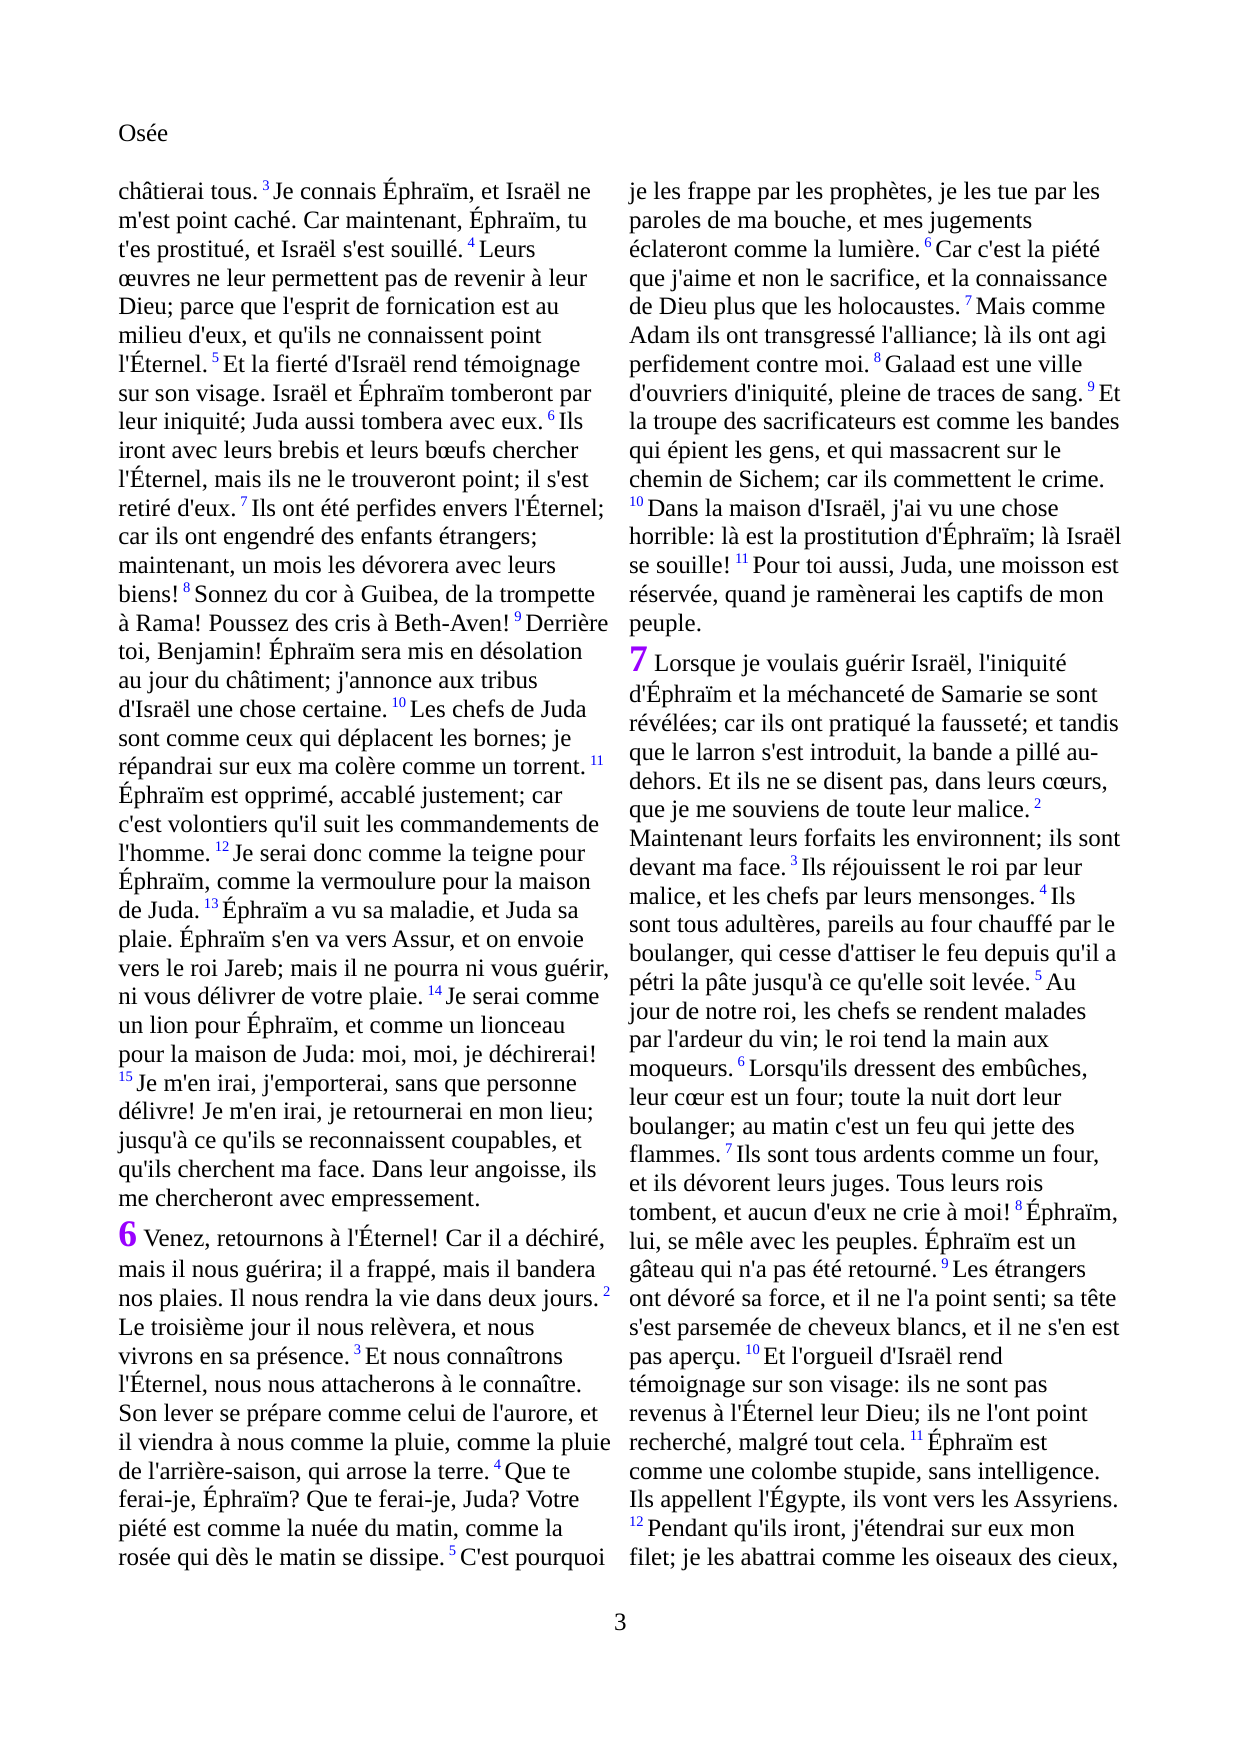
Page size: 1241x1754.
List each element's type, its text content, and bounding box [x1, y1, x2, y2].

text je les frappe par les prophètes, je les tue par les paroles de ma bouche, et mes jugements éclateront comme la lumière. 6 Car c'est la piété que j'aime et non le sacrifice, et la connaissance de Dieu plus que les holocaustes. 7 Mais comme Adam ils ont transgressé l'alliance; là ils ont agi perfidement contre moi. 8 Galaad est une ville d'ouvriers d'iniquité, pleine de traces de sang. 9 Et la troupe des sacrificateurs est comme les bandes qui épient les gens, et qui massacrent sur le chemin de Sichem; car ils commettent le crime. 10 Dans la maison d'Israël, j'ai vu une chose horrible: là est la prostitution d'Éphraïm; là Israël se souille! 11 Pour toi aussi, Juda, une moisson est réservée, quand je ramènerai les captifs de mon peuple. [629, 176, 1122, 636]
text 7 Lorsque je voulais guérir Israël, l'iniquité d'Éphraïm et la méchanceté de Samarie se sont révélées; car ils ont pratiqué la fausseté; et tandis que le larron s'est introduit, la bande a pillé au-dehors. Et ils ne se disent pas, dans leurs cœurs, que je me souviens de toute leur malice. 2 Maintenant leurs forfaits les environnent; ils sont devant ma face. 3 Ils réjouissent le roi par leur malice, et les chefs par leurs mensonges. 4 Ils sont tous adultères, pareils au four chauffé par le boulanger, qui cesse d'attiser le feu depuis qu'il a pétri la pâte jusqu'à ce qu'elle soit levée. 5 Au jour de notre roi, les chefs se rendent malades par l'ardeur du vin; le roi tend la main aux moqueurs. 6 Lorsqu'ils dressent des embûches, leur cœur est un four; toute la nuit dort leur boulanger; au matin c'est un feu qui jette des flammes. 7 Ils sont tous ardents comme un four, et ils dévorent leurs juges. Tous leurs rois tombent, et aucun d'eux ne crie à moi! 8 Éphraïm, lui, se mêle avec les peuples. Éphraïm est un gâteau qui n'a pas été retourné. 9 Les étrangers ont dévoré sa force, et il ne l'a point senti; sa tête s'est parsemée de cheveux blancs, et il ne s'en est pas aperçu. 10 Et l'orgueil d'Israël rend témoignage sur son visage: ils ne sont pas revenus à l'Éternel leur Dieu; ils ne l'ont point recherché, malgré tout cela. 11 Éphraïm est comme une colombe stupide, sans intelligence. Ils appellent l'Égypte, ils vont vers les Assyriens. 12 Pendant qu'ils iront, j'étendrai sur eux mon filet; je les abattrai comme les oiseaux des cieux, [629, 636, 1122, 1571]
text châtierai tous. 3 Je connais Éphraïm, et Israël ne m'est point caché. Car maintenant, Éphraïm, tu t'es prostitué, et Israël s'est souillé. 4 Leurs œuvres ne leur permettent pas de revenir à leur Dieu; parce que l'esprit de fornication est au milieu d'eux, et qu'ils ne connaissent point l'Éternel. 5 Et la fierté d'Israël rend témoignage sur son visage. Israël et Éphraïm tomberont par leur iniquité; Juda aussi tombera avec eux. 6 Ils iront avec leurs brebis et leurs bœufs chercher l'Éternel, mais ils ne le trouveront point; il s'est retiré d'eux. 7 Ils ont été perfides envers l'Éternel; car ils ont engendré des enfants étrangers; maintenant, un mois les dévorera avec leurs biens! 8 Sonnez du cor à Guibea, de la trompette à Rama! Poussez des cris à Beth-Aven! 9 Derrière toi, Benjamin! Éphraïm sera mis en désolation au jour du châtiment; j'annonce aux tribus d'Israël une chose certaine. 10 Les chefs de Juda sont comme ceux qui déplacent les bornes; je répandrai sur eux ma colère comme un torrent. 11 Éphraïm est opprimé, accablé justement; car c'est volontiers qu'il suit les commandements de l'homme. 12 Je serai donc comme la teigne pour Éphraïm, comme la vermoulure pour la maison de Juda. 13 Éphraïm a vu sa maladie, et Juda sa plaie. Éphraïm s'en va vers Assur, et on envoie vers le roi Jareb; mais il ne pourra ni vous guérir, ni vous délivrer de votre plaie. 14 Je serai comme un lion pour Éphraïm, et comme un lionceau pour la maison de Juda: moi, moi, je déchirerai! 15 Je m'en irai, j'emporterai, sans que personne délivre! Je m'en irai, je retournerai en mon lieu; jusqu'à ce qu'ils se reconnaissent coupables, et qu'ils cherchent ma face. Dans leur angoisse, ils me chercheront avec empressement. [118, 176, 611, 1211]
text 6 Venez, retournons à l'Éternel! Car il a déchiré, mais il nous guérira; il a frappé, mais il bandera nos plaies. Il nous rendra la vie dans deux jours. 2 Le troisième jour il nous relèvera, et nous vivrons en sa présence. 3 Et nous connaîtrons l'Éternel, nous nous attacherons à le connaître. Son lever se prépare comme celui de l'aurore, et il viendra à nous comme la pluie, comme la pluie de l'arrière-saison, qui arrose la terre. 4 Que te ferai-je, Éphraïm? Que te ferai-je, Juda? Votre piété est comme la nuée du matin, comme la rosée qui dès le matin se dissipe. 5 C'est pourquoi [118, 1211, 611, 1571]
